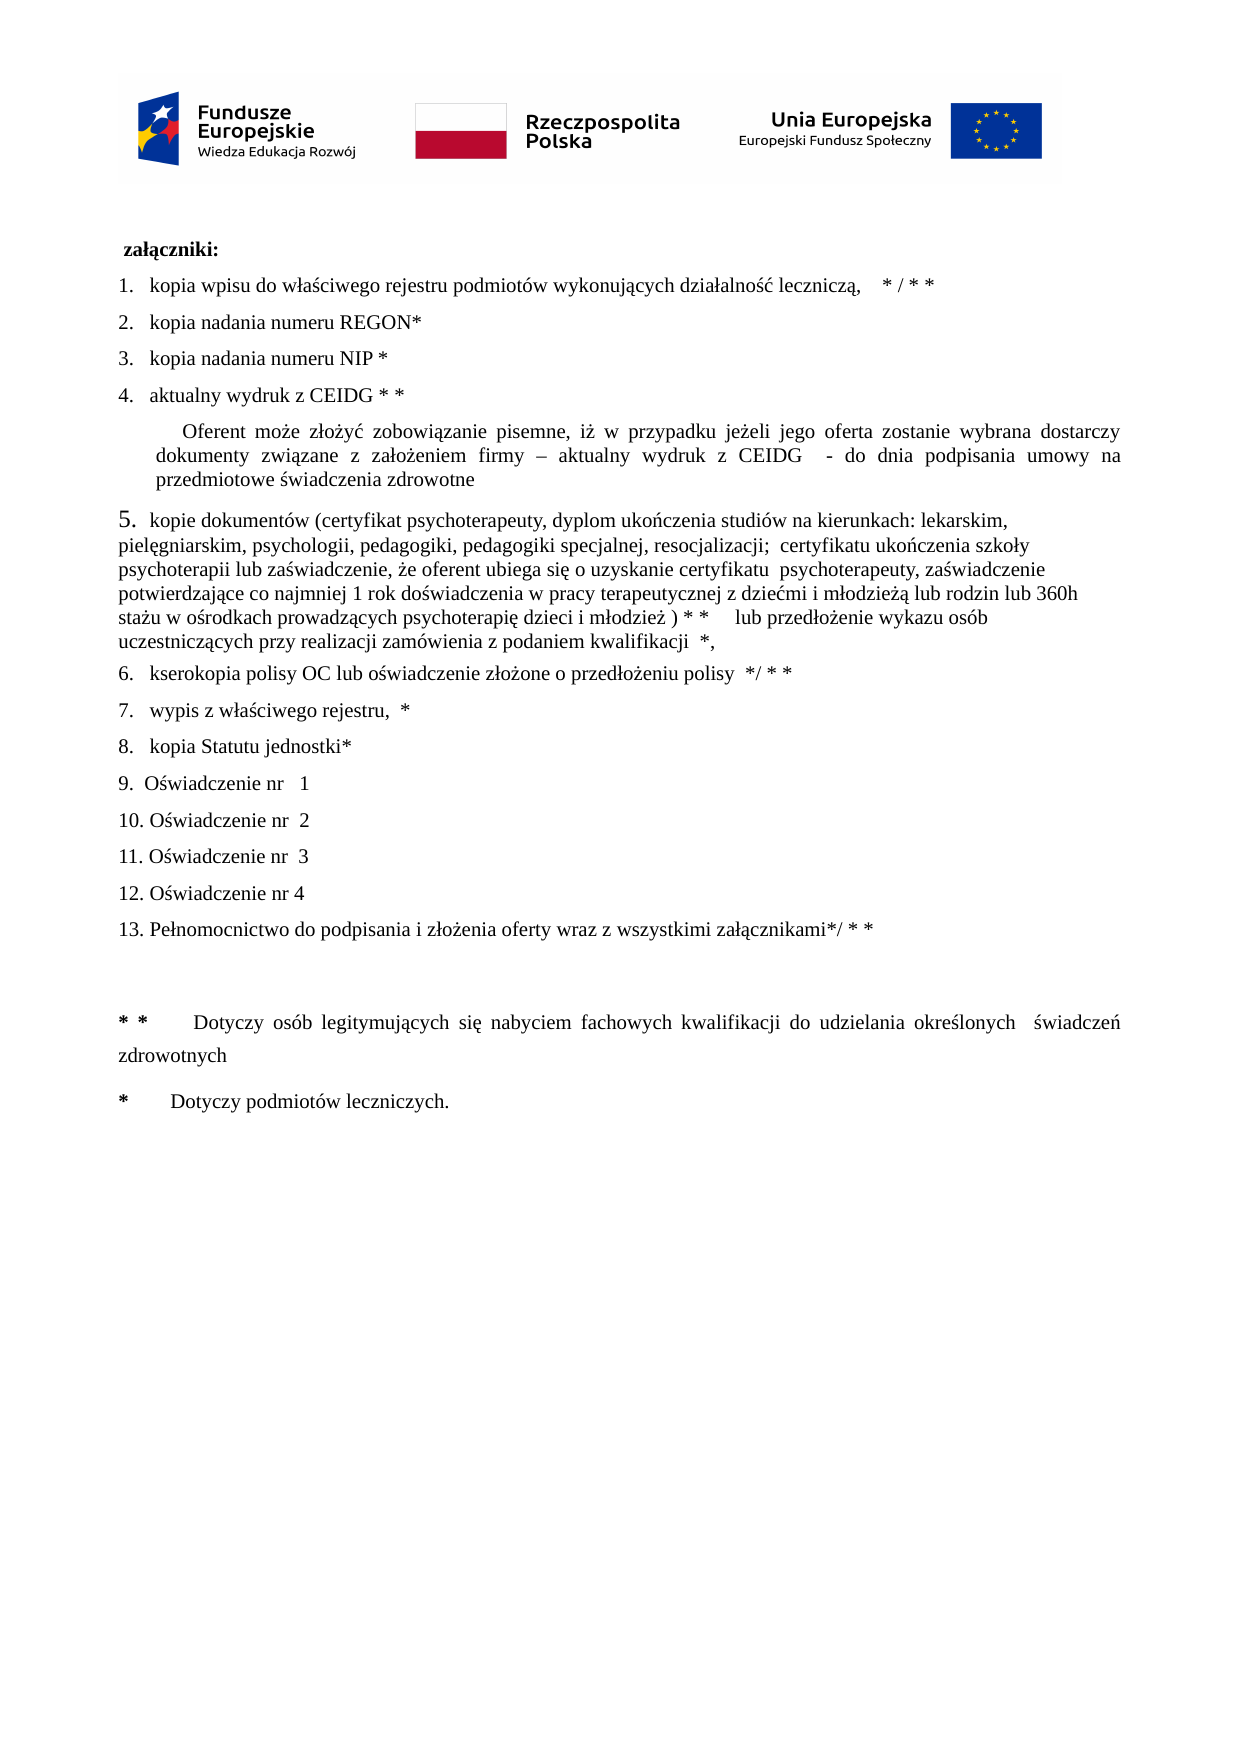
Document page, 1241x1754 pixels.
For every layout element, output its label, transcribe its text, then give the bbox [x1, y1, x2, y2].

text 6. kserokopia polisy OC lub oświadczenie złożone o przedłożeniu polisy */ * * [118, 653, 1122, 685]
text Oferent może złożyć zobowiązanie pisemne, iż w przypadku jeżeli jego oferta zostanie wybrana dostarczy dokumenty związane z założeniem firmy – aktualny wydruk z CEIDG - do dnia podpisania umowy na przedmiotowe świadczenia zdrowotne [118, 419, 1122, 491]
text 8. kopia Statutu jednostki* [118, 734, 1122, 758]
text * Dotyczy podmiotów leczniczych. [118, 1089, 1122, 1113]
text 12. Oświadczenie nr 4 [118, 881, 1122, 905]
text 2. kopia nadania numeru REGON* [118, 309, 1122, 334]
text 7. wypis z właściwego rejestru, * [118, 698, 1122, 722]
text 13. Pełnomocnictwo do podpisania i złożenia oferty wraz z wszystkimi załącznikami*/ * * [118, 917, 1122, 941]
text załączniki: [118, 236, 1122, 261]
text * * Dotyczy osób legitymujących się nabyciem fachowych kwalifikacji do udzielania określonych świadczeń zdrowotnych [118, 1009, 1122, 1067]
text 3. kopia nadania numeru NIP * [118, 346, 1122, 370]
text 11. Oświadczenie nr 3 [118, 844, 1122, 868]
text 10. Oświadczenie nr 2 [118, 808, 1122, 832]
text 1. kopia wpisu do właściwego rejestru podmiotów wykonujących działalność leczniczą, * / * * [118, 273, 1122, 297]
text 9. Oświadczenie nr 1 [118, 771, 1122, 795]
text 4. aktualny wydruk z CEIDG * * [118, 383, 1122, 407]
text 5. kopie dokumentów (certyfikat psychoterapeuty, dyplom ukończenia studiów na kierunkach: lekarskim, pielęgniarskim, psychologii, pedagogiki, pedagogiki specjalnej, resocjalizacji; certyfikatu ukończenia szkoły psychoterapii lub zaświadczenie, że oferent ubiega się o uzyskanie certyfikatu psychoterapeuty, zaświadczenie potwierdzające co najmniej 1 rok doświadczenia w pracy terapeutycznej z dziećmi i młodzieżą lub rodzin lub 360h stażu w ośrodkach prowadzących psychoterapię dzieci i młodzież ) * * lub przedłożenie wykazu osób uczestniczących przy realizacji zamówienia z podaniem kwalifikacji *, [118, 504, 1122, 653]
